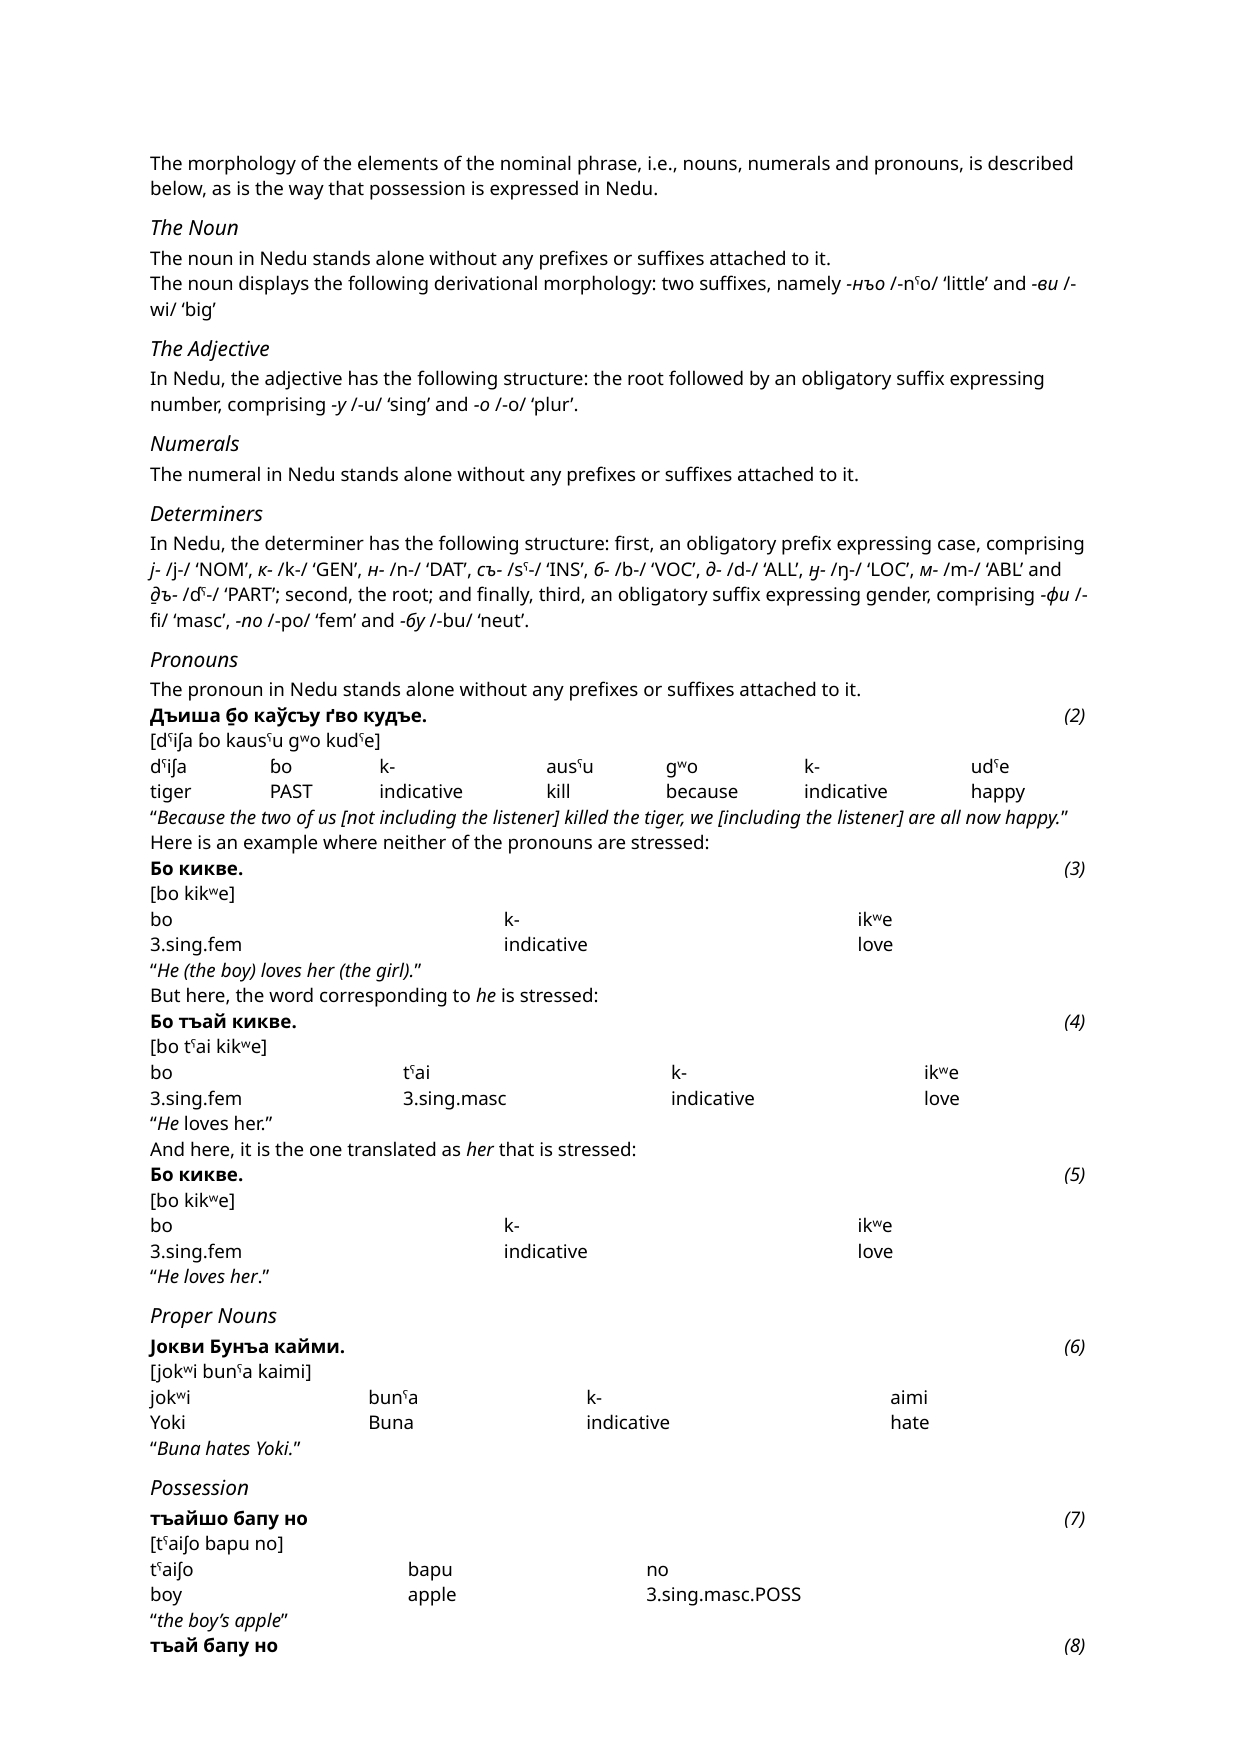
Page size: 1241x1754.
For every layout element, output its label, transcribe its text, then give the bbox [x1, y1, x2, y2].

table_cell love [924, 1085, 1090, 1110]
table_header ikʷe [858, 906, 1090, 932]
table_cell indicative [504, 1238, 857, 1263]
text “He loves her.” [150, 1263, 1090, 1289]
subtitle The Adjective [150, 334, 1090, 363]
table_cell indicative [379, 779, 546, 804]
text [jokʷi bunˤa kaimi] [150, 1359, 1090, 1384]
text The pronoun in Nedu stands alone without any prefixes or suffixes attached to it. [150, 677, 1090, 702]
text But here, the word corresponding to he is stressed: [150, 983, 1090, 1008]
table_cell 3.sing.fem [150, 1085, 403, 1110]
table_header k- [671, 1059, 924, 1085]
table_cell 3.sing.masc.POSS [646, 1581, 1090, 1607]
table_header bapu [408, 1556, 646, 1581]
subtitle Possession [150, 1473, 1090, 1502]
table_header bunˤa [368, 1384, 586, 1410]
text The noun displays the following derivational morphology: two suffixes, namely -нъо /-nˤo/ ‘little’ and -ви /-wi/ ‘big’ [150, 271, 1090, 322]
table_header k- [504, 1213, 857, 1238]
table_cell indicative [504, 932, 857, 957]
text Јокви Бунъа кайми. (6) [150, 1333, 1090, 1359]
subtitle Determiners [150, 499, 1090, 527]
text “He (the boy) loves her (the girl).” [150, 957, 1090, 983]
table_cell boy [150, 1581, 408, 1607]
table_header bo [150, 1213, 504, 1238]
table_cell happy [971, 779, 1090, 804]
table_header bo [150, 1059, 403, 1085]
table_header k- [504, 906, 857, 932]
text [bo tˤai kikʷe] [150, 1034, 1090, 1059]
table_header k- [804, 753, 971, 779]
table_cell indicative [671, 1085, 924, 1110]
table_header udˤe [971, 753, 1090, 779]
table_cell hate [890, 1410, 1090, 1435]
table_cell PAST [270, 779, 379, 804]
table_cell tiger [150, 779, 269, 804]
subtitle Proper Nouns [150, 1302, 1090, 1330]
subtitle Pronouns [150, 645, 1090, 673]
table_cell love [858, 932, 1090, 957]
table_header ikʷe [924, 1059, 1090, 1085]
subtitle The Noun [150, 213, 1090, 242]
table_cell 3.sing.fem [150, 932, 504, 957]
text “He loves her.” [150, 1110, 1090, 1136]
text The numeral in Nedu stands alone without any prefixes or suffixes attached to it. [150, 461, 1090, 486]
table_header no [646, 1556, 1090, 1581]
text [bo kikʷe] [150, 1187, 1090, 1212]
text The morphology of the elements of the nominal phrase, i.e., nouns, numerals and pronouns, is described below, as is the way that possession is expressed in Nedu. [150, 150, 1090, 201]
table_header k- [586, 1384, 890, 1410]
table_cell Buna [368, 1410, 586, 1435]
text Бо тъай кикве. (4) [150, 1008, 1090, 1034]
table_header ɓo [270, 753, 379, 779]
table_header ɡʷo [666, 753, 804, 779]
table_header aimi [890, 1384, 1090, 1410]
table_header ausˤu [546, 753, 666, 779]
table_header dˤiʃa [150, 753, 269, 779]
table_cell indicative [586, 1410, 890, 1435]
text Бо кикве. (3) [150, 855, 1090, 881]
text In Nedu, the determiner has the following structure: first, an obligatory prefix expressing case, comprising ј- /j-/ ‘NOM’, к- /k-/ ‘GEN’, н- /n-/ ‘DAT’, съ- /sˤ-/ ‘INS’, б- /b-/ ‘VOC’, д- /d-/ ‘ALL’, ӈ- /ŋ-/ ‘LOC’, м- /m-/ ‘ABL’ and д̱ъ- /ɗˤ-/ ‘PART’; second, the root; and finally, third, an obligatory suffix expressing gender, comprising -фи /-fi/ ‘masc’, -по /-po/ ‘fem’ and -бу /-bu/ ‘neut’. [150, 530, 1090, 632]
table_cell love [858, 1238, 1090, 1263]
table_cell kill [546, 779, 666, 804]
text [tˤaiʃo bapu no] [150, 1530, 1090, 1556]
table_cell 3.sing.masc [403, 1085, 671, 1110]
text [bo kikʷe] [150, 881, 1090, 906]
table_header jokʷi [150, 1384, 368, 1410]
text Бо кикве. (5) [150, 1161, 1090, 1187]
text тъайшо бапу но (7) [150, 1505, 1090, 1530]
text In Nedu, the adjective has the following structure: the root followed by an obligatory suffix expressing number, comprising -у /-u/ ‘sing’ and -о /-o/ ‘plur’. [150, 366, 1090, 417]
text [dˤiʃa ɓo kausˤu ɡʷo kudˤe] [150, 728, 1090, 753]
table_cell Yoki [150, 1410, 368, 1435]
table_header ikʷe [858, 1213, 1090, 1238]
table_cell 3.sing.fem [150, 1238, 504, 1263]
table_header bo [150, 906, 504, 932]
text “Buna hates Yoki.” [150, 1435, 1090, 1461]
table_cell indicative [804, 779, 971, 804]
table_header tˤaiʃo [150, 1556, 408, 1581]
text Дъиша б̱о каўсъу ґво кудъе. (2) [150, 702, 1090, 728]
table_header tˤai [403, 1059, 671, 1085]
table_header k- [379, 753, 546, 779]
subtitle Numerals [150, 429, 1090, 458]
text And here, it is the one translated as her that is stressed: [150, 1136, 1090, 1161]
text “the boy’s apple” [150, 1607, 1090, 1632]
table_cell because [666, 779, 804, 804]
text “Because the two of us [not including the listener] killed the tiger, we [including the listener] are all now happy.” [150, 804, 1090, 830]
text Here is an example where neither of the pronouns are stressed: [150, 830, 1090, 855]
table_cell apple [408, 1581, 646, 1607]
text тъай бапу но (8) [150, 1632, 1090, 1658]
text The noun in Nedu stands alone without any prefixes or suffixes attached to it. [150, 245, 1090, 271]
